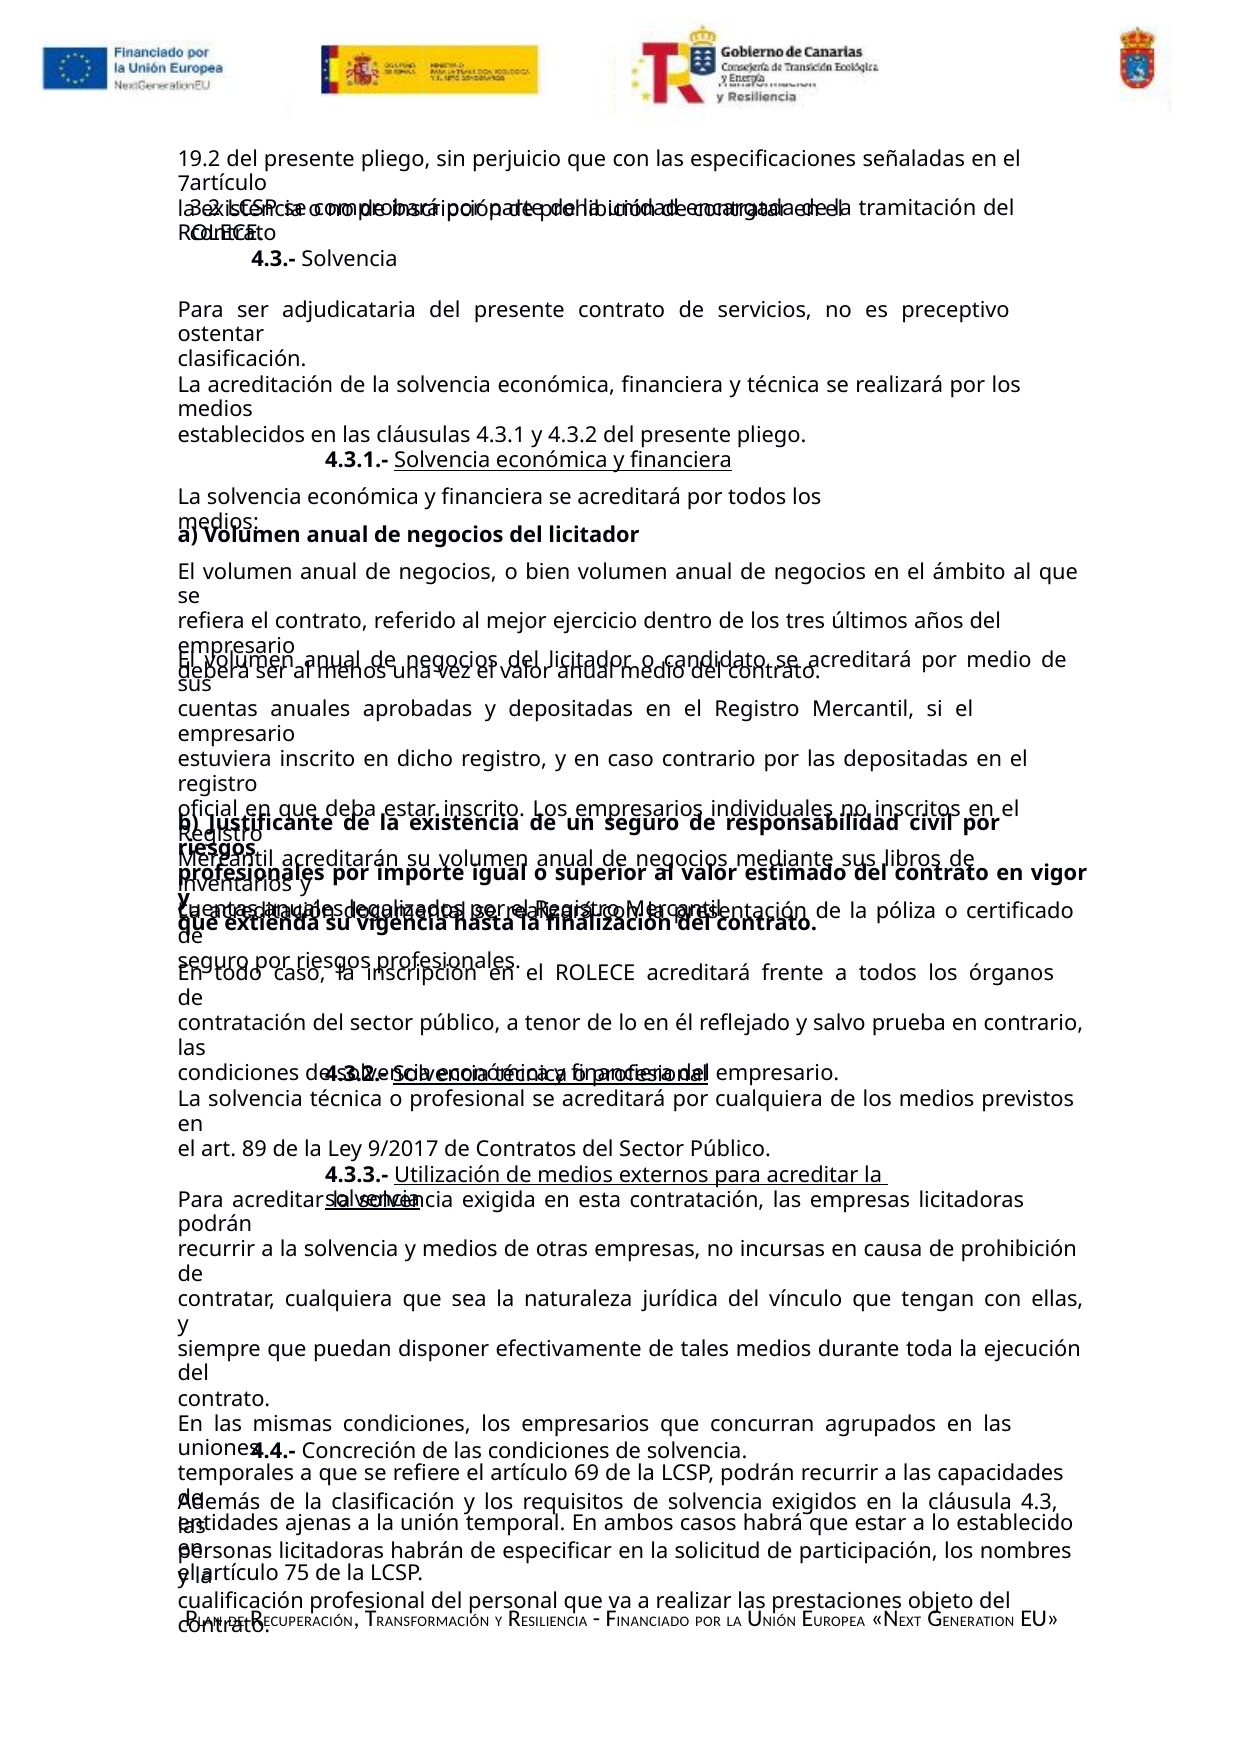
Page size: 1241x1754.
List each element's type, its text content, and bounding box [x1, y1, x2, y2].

text la existencia o no de inscripción de prohibición de contratar en el ROLECE. [177, 197, 932, 246]
text 4.3.2.- Solvencia técnica o profesional [325, 1062, 717, 1086]
text cuentas anuales aprobadas y depositadas en el Registro Mercantil, si el empresario [177, 697, 1088, 746]
text recurrir a la solvencia y medios de otras empresas, no incursas en causa de prohibición de [177, 1237, 1088, 1286]
text La solvencia técnica o profesional se acreditará por cualquiera de los medios previstos en [177, 1087, 1088, 1136]
text oficial en que deba estar inscrito. Los empresarios individuales no inscritos en el Registro [177, 797, 1088, 811]
text La solvencia económica y financiera se acreditará por todos los medios: [177, 485, 900, 534]
text PLAN DE RECUPERACIÓN, TRANSFORMACIÓN Y RESILIENCIA - FINANCIADO POR LA UNIÓN EUROPEA «NEXT GENERATION EU» [185, 1604, 1083, 1632]
text En todo caso, la inscripción en el ROLECE acreditará frente a todos los órganos de [177, 961, 1088, 1010]
text Además de la clasificación y los requisitos de solvencia exigidos en la cláusula 4.3, las [177, 1489, 1088, 1538]
text establecidos en las cláusulas 4.3.1 y 4.3.2 del presente pliego. [177, 422, 1088, 447]
text 4.3.1.- Solvencia económica y financiera [325, 448, 742, 473]
text La acreditación de la solvencia económica, financiera y técnica se realizará por los medios [177, 373, 1088, 422]
text 4.4.- Concreción de las condiciones de solvencia. [251, 1439, 756, 1464]
text En las mismas condiciones, los empresarios que concurran agrupados en las uniones [177, 1412, 1088, 1461]
text clasificación. [177, 347, 1088, 372]
text seguro por riesgos profesionales. [177, 949, 1088, 961]
text estuviera inscrito en dicho registro, y en caso contrario por las depositadas en el registro [177, 747, 1088, 796]
text personas licitadoras habrán de especificar en la solicitud de participación, los nombres y la [177, 1539, 1088, 1588]
text Para acreditar la solvencia exigida en esta contratación, las empresas licitadoras podrán [177, 1188, 1088, 1237]
text 3.2 LCSP se comprobará por parte de la unidad encargada de la tramitación del contrato [189, 196, 1088, 245]
text contrato. [177, 1386, 1088, 1411]
text El volumen anual de negocios del licitador o candidato se acreditará por medio de sus [177, 647, 1088, 696]
text siempre que puedan disponer efectivamente de tales medios durante toda la ejecución del [177, 1337, 1088, 1386]
text a) Volumen anual de negocios del licitador [177, 522, 646, 547]
text contratación del sector público, a tenor de lo en él reflejado y salvo prueba en contrario, las [177, 1011, 1088, 1060]
text La acreditación documental se realizará con la presentación de la póliza o certificado de [177, 899, 1088, 948]
text 4.3.3.- Utilización de medios externos para acreditar la solvencia [325, 1162, 976, 1188]
text profesionales por importe igual o superior al valor estimado del contrato en vigor y [177, 861, 1088, 899]
text 1 [177, 146, 189, 171]
text 4.3.- Solvencia [251, 247, 421, 272]
text 9.2 del presente pliego, sin perjuicio que con las especificaciones señaladas en el artículo [189, 146, 1088, 195]
text 7 [177, 172, 214, 196]
text refiera el contrato, referido al mejor ejercicio dentro de los tres últimos años del empresario [177, 609, 1088, 647]
text cualificación profesional del personal que va a realizar las prestaciones objeto del contrato. [177, 1589, 1088, 1638]
text b) Justificante de la existencia de un seguro de responsabilidad civil por riesgos [177, 811, 1088, 860]
text condiciones de solvencia económica y financiera del empresario. [177, 1061, 1088, 1085]
text Para ser adjudicataria del presente contrato de servicios, no es preceptivo ostentar [177, 297, 1088, 346]
text El volumen anual de negocios, o bien volumen anual de negocios en el ámbito al que se [177, 559, 1088, 608]
text contratar, cualquiera que sea la naturaleza jurídica del vínculo que tengan con ellas, y [177, 1287, 1088, 1336]
text temporales a que se refiere el artículo 69 de la LCSP, podrán recurrir a las capacidades de [177, 1461, 1088, 1489]
text el art. 89 de la Ley 9/2017 de Contratos del Sector Público. [177, 1137, 1088, 1161]
